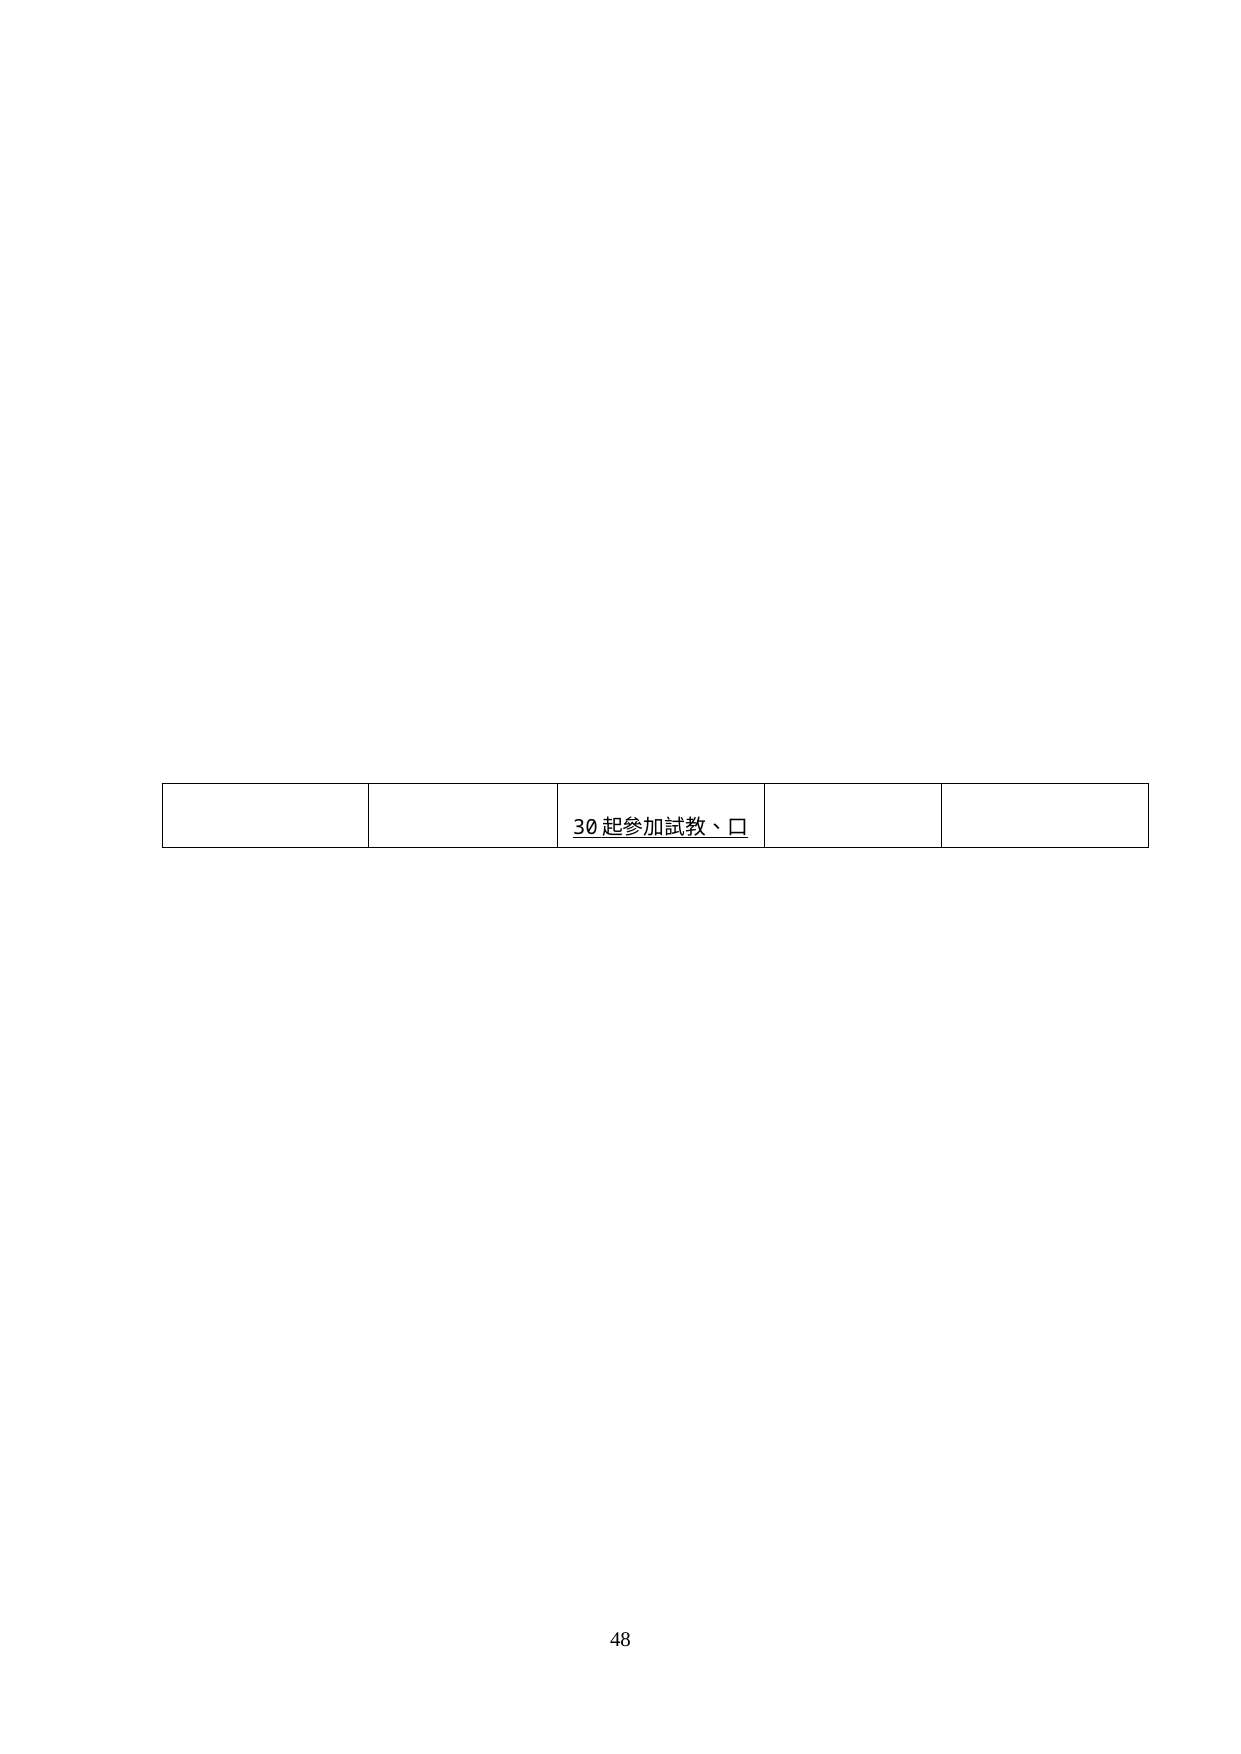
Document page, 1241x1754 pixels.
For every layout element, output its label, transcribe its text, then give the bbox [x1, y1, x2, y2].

table_cell [163, 784, 368, 847]
table_cell 30起參加試教、口 [558, 784, 764, 847]
table_cell [765, 784, 941, 847]
table_cell [942, 784, 1148, 847]
table_cell [369, 784, 557, 847]
